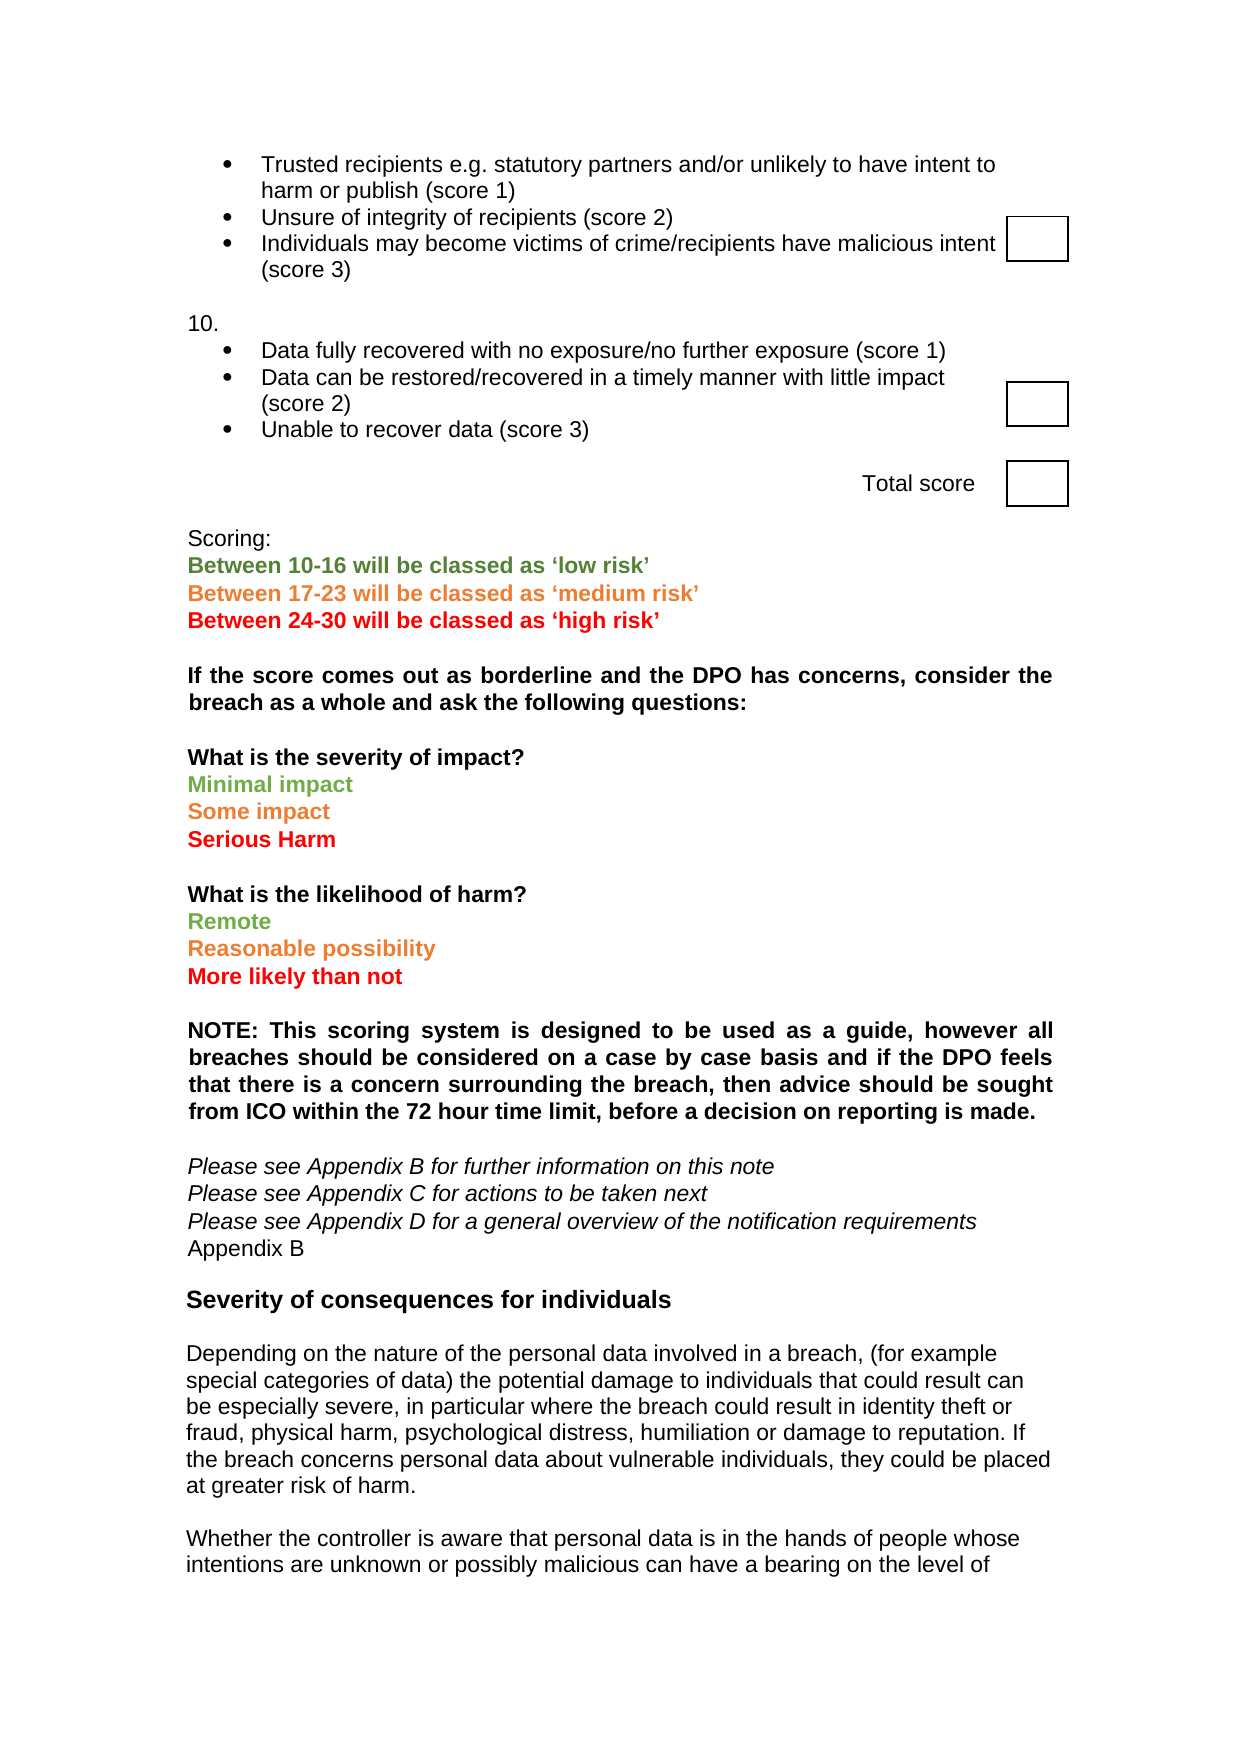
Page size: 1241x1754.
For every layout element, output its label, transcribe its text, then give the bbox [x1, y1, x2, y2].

list [1008, 383, 1067, 425]
text Total score [187, 470, 1006, 496]
text Reasonable possibility [187, 935, 1054, 962]
list Individuals may become victims of crime/recipients have malicious intent (score 3) [223, 230, 1054, 282]
text NOTE: This scoring system is designed to be used as a guide, however all breaches should be considered on a case by case basis and if the DPO feels that there is a concern surrounding the breach, then advice should be sought from ICO within the 72 hour time limit, before a decision on reporting is made. [187, 1017, 1054, 1124]
text Please see Appendix C for actions to be taken next [187, 1180, 1054, 1207]
text What is the likelihood of harm? [187, 881, 1054, 907]
text Depending on the nature of the personal data involved in a breach, (for example special categories of data) the potential damage to individuals that could result can be especially severe, in particular where the breach could result in identity theft or fraud, physical harm, psychological distress, humiliation or damage to reputation. If the breach concerns personal data about vulnerable individuals, they could be placed at greater risk of harm. [186, 1340, 1054, 1498]
text Whether the controller is aware that personal data is in the hands of people whose intentions are unknown or possibly malicious can have a bearing on the level of [186, 1525, 1054, 1577]
list Trusted recipients e.g. statutory partners and/or unlikely to have intent to harm or publish (score 1) [223, 151, 1054, 203]
text Appendix B [187, 1235, 1054, 1261]
text Severity of consequences for individuals [186, 1285, 1054, 1314]
text Serious Harm [187, 826, 1054, 852]
list [1008, 217, 1067, 260]
text Between 24-30 will be classed as ‘high risk’ [187, 607, 1054, 633]
text 10. [187, 310, 1054, 336]
list Data fully recovered with no exposure/no further exposure (score 1) [223, 337, 1054, 364]
text Scoring: [187, 525, 1054, 551]
text Remote [187, 908, 1054, 934]
text If the score comes out as borderline and the DPO has concerns, consider the breach as a whole and ask the following questions: [187, 662, 1054, 715]
text Between 17-23 will be classed as ‘medium risk’ [187, 580, 1054, 606]
list Unable to recover data (score 3) [223, 416, 1054, 443]
text Minimal impact [187, 771, 1054, 797]
list Data can be restored/recovered in a timely manner with little impact (score 2) [223, 364, 1054, 416]
text Please see Appendix D for a general overview of the notification requirements [187, 1208, 1054, 1234]
text What is the severity of impact? [187, 743, 1054, 770]
text Some impact [187, 798, 1054, 825]
list Unsure of integrity of recipients (score 2) [223, 203, 1054, 230]
text More likely than not [187, 963, 1054, 989]
text Please see Appendix B for further information on this note [187, 1153, 1054, 1179]
text Between 10-16 will be classed as ‘low risk’ [187, 552, 1054, 579]
